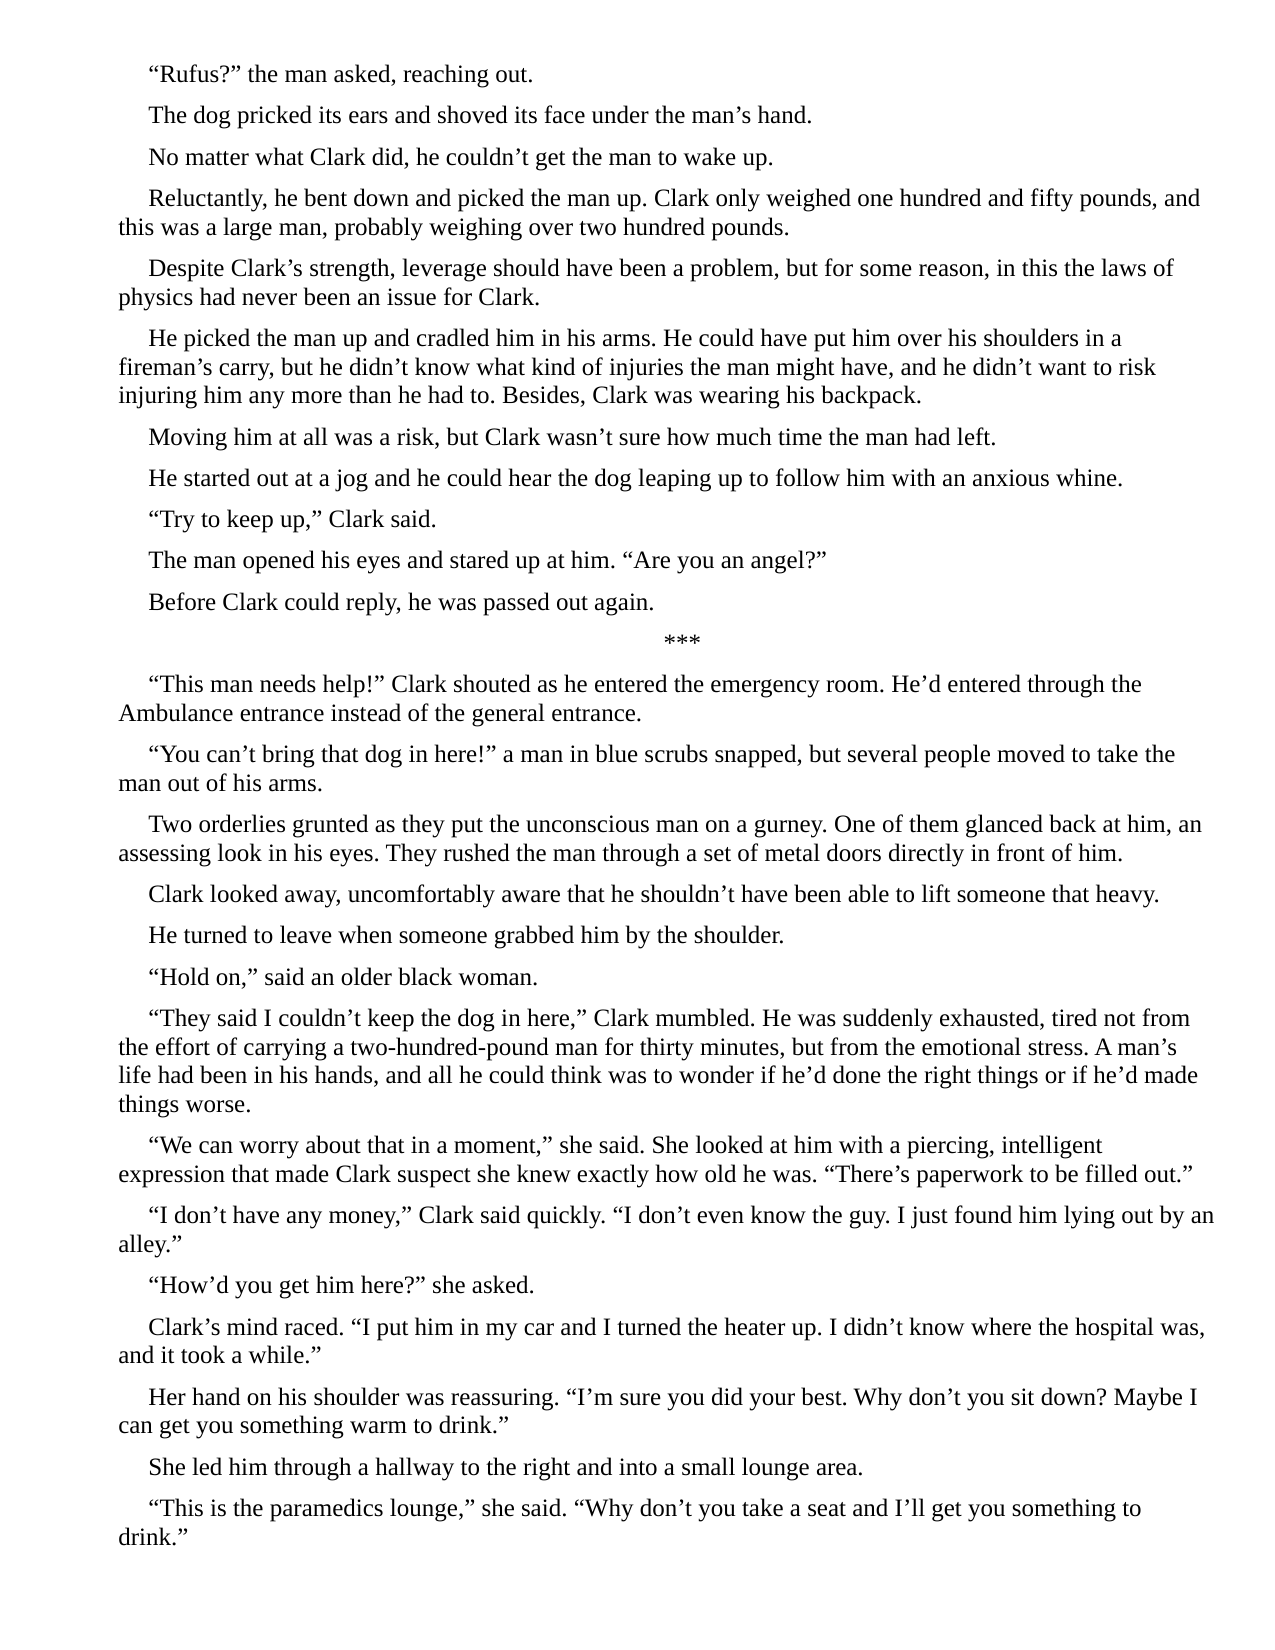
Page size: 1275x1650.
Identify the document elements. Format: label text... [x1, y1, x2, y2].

text Despite Clark’s strength, leverage should have been a problem, but for some reason, in this the laws of physics had never been an issue for Clark. [118, 253, 1216, 310]
text *** [118, 628, 1216, 657]
text No matter what Clark did, he couldn’t get the man to wake up. [118, 142, 1216, 170]
text “This is the paramedics lounge,” she said. “Why don’t you take a seat and I’ll get you something to drink.” [118, 1493, 1216, 1550]
text Her hand on his shoulder was reassuring. “I’m sure you did your best. Why don’t you sit down? Maybe I can get you something warm to drink.” [118, 1382, 1216, 1439]
text Clark looked away, uncomfortably aware that he shouldn’t have been able to lift someone that heavy. [118, 879, 1216, 908]
text “Try to keep up,” Clark said. [118, 504, 1216, 533]
text Moving him at all was a risk, but Clark wasn’t sure how much time the man had left. [118, 422, 1216, 450]
text “I don’t have any money,” Clark said quickly. “I don’t even know the guy. I just found him lying out by an alley.” [118, 1200, 1216, 1258]
text “We can worry about that in a moment,” she said. She looked at him with a piercing, intelligent expression that made Clark suspect she knew exactly how old he was. “There’s paperwork to be filled out.” [118, 1130, 1216, 1188]
text Two orderlies grunted as they put the unconscious man on a gurney. One of them glanced back at him, an assessing look in his eyes. They rushed the man through a set of metal doors directly in front of him. [118, 809, 1216, 867]
text The man opened his eyes and stared up at him. “Are you an angel?” [118, 545, 1216, 574]
text Reluctantly, he bent down and picked the man up. Clark only weighed one hundred and fifty pounds, and this was a large man, probably weighing over two hundred pounds. [118, 183, 1216, 240]
text Before Clark could reply, he was passed out again. [118, 587, 1216, 615]
text The dog pricked its ears and shoved its face under the man’s hand. [118, 100, 1216, 129]
text He started out at a jog and he could hear the dog leaping up to follow him with an anxious whine. [118, 463, 1216, 492]
text Clark’s mind raced. “I put him in my car and I turned the heater up. I didn’t know where the hospital was, and it took a while.” [118, 1312, 1216, 1369]
text He picked the man up and cradled him in his arms. He could have put him over his shoulders in a fireman’s carry, but he didn’t know what kind of injuries the man might have, and he didn’t want to risk injuring him any more than he had to. Besides, Clark was wearing his backpack. [118, 323, 1216, 409]
text He turned to leave when someone grabbed him by the shoulder. [118, 920, 1216, 949]
text “Rufus?” the man asked, reaching out. [118, 59, 1216, 88]
text She led him through a hallway to the right and into a small lounge area. [118, 1452, 1216, 1480]
text “You can’t bring that dog in here!” a man in blue scrubs snapped, but several people moved to take the man out of his arms. [118, 739, 1216, 797]
text “Hold on,” said an older black woman. [118, 962, 1216, 990]
text “How’d you get him here?” she asked. [118, 1270, 1216, 1299]
text “This man needs help!” Clark shouted as he entered the emergency room. He’d entered through the Ambulance entrance instead of the general entrance. [118, 669, 1216, 727]
text “They said I couldn’t keep the dog in here,” Clark mumbled. He was suddenly exhausted, tired not from the effort of carrying a two-hundred-pound man for thirty minutes, but from the emotional stress. A man’s life had been in his hands, and all he could think was to wonder if he’d done the right things or if he’d made things worse. [118, 1003, 1216, 1118]
